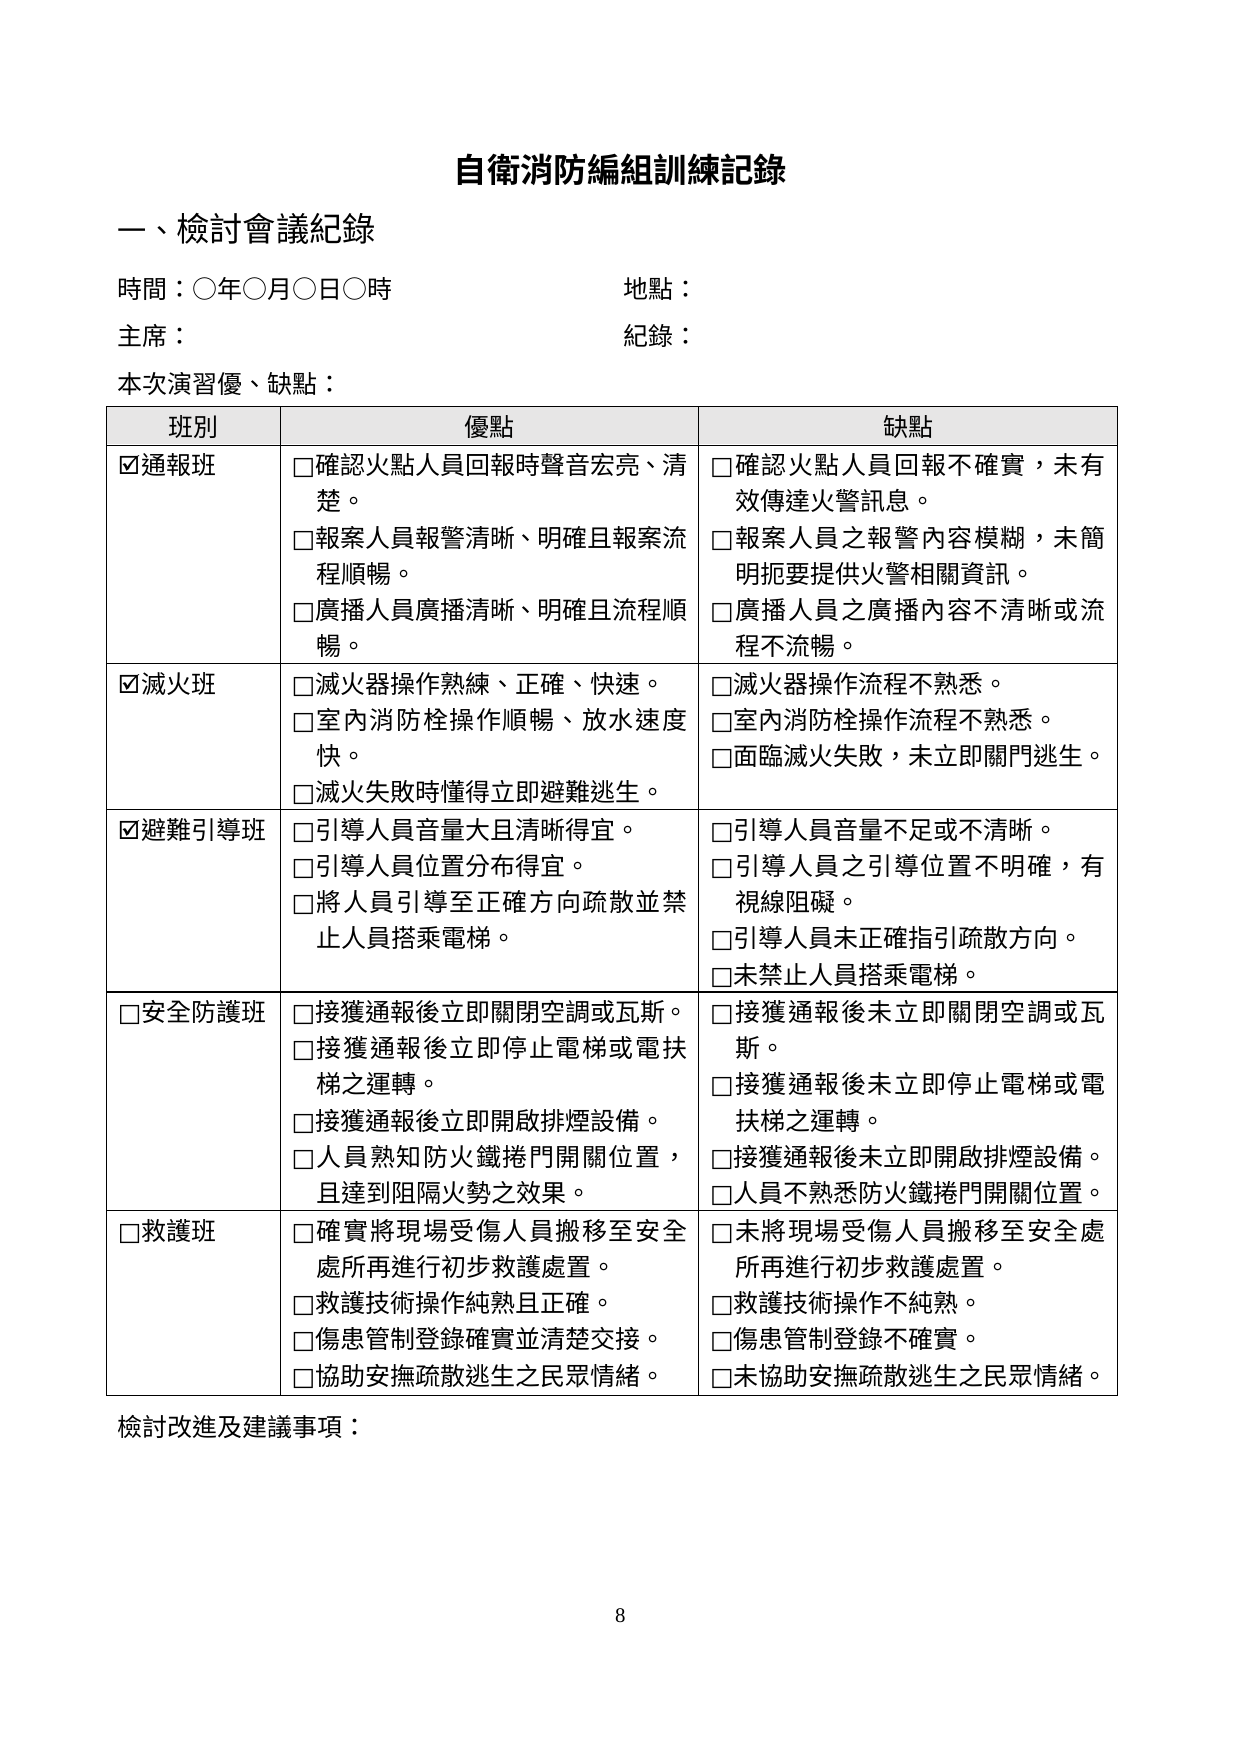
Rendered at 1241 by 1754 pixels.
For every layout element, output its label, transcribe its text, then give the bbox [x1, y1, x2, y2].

table_cell 缺點 [699, 407, 1117, 444]
table_cell □滅火器操作流程不熟悉。 □室內消防栓操作流程不熟悉。 □面臨滅火失敗，未立即關門逃生。 [699, 664, 1117, 809]
table_cell □引導人員音量不足或不清晰。 □引導人員之引導位置不明確，有視線阻礙。 □引導人員未正確指引疏散方向。 □未禁止人員搭乘電梯。 [699, 810, 1117, 991]
table_cell □滅火器操作熟練、正確、快速。 □室內消防栓操作順暢、放水速度快。 □滅火失敗時懂得立即避難逃生。 [281, 664, 698, 809]
table_cell 地點： [612, 264, 1117, 311]
table_cell □接獲通報後未立即關閉空調或瓦斯。 □接獲通報後未立即停止電梯或電扶梯之運轉。 □接獲通報後未立即開啟排煙設備。 □人員不熟悉防火鐵捲門開關位置。 [699, 993, 1117, 1210]
table_cell 主席： [106, 311, 612, 359]
table_cell □安全防護班 [107, 993, 280, 1210]
table_cell □接獲通報後立即關閉空調或瓦斯。 □接獲通報後立即停止電梯或電扶梯之運轉。 □接獲通報後立即開啟排煙設備。 □人員熟知防火鐵捲門開關位置，且達到阻隔火勢之效果。 [281, 993, 698, 1210]
table_cell 本次演習優、缺點： [106, 359, 1117, 406]
table_cell □救護班 [107, 1211, 280, 1395]
table_cell 通報班 [107, 446, 280, 663]
table_cell □未將現場受傷人員搬移至安全處所再進行初步救護處置。 □救護技術操作不純熟。 □傷患管制登錄不確實。 □未協助安撫疏散逃生之民眾情緒。 [699, 1211, 1117, 1395]
table_cell □確實將現場受傷人員搬移至安全處所再進行初步救護處置。 □救護技術操作純熟且正確。 □傷患管制登錄確實並清楚交接。 □協助安撫疏散逃生之民眾情緒。 [281, 1211, 698, 1395]
table_cell 避難引導班 [107, 810, 280, 991]
table_cell □確認火點人員回報時聲音宏亮、清楚。 □報案人員報警清晰、明確且報案流程順暢。 □廣播人員廣播清晰、明確且流程順暢。 [281, 446, 698, 663]
table_cell □引導人員音量大且清晰得宜。 □引導人員位置分布得宜。 □將人員引導至正確方向疏散並禁止人員搭乘電梯。 [281, 810, 698, 991]
table_cell □確認火點人員回報不確實，未有效傳達火警訊息。 □報案人員之報警內容模糊，未簡明扼要提供火警相關資訊。 □廣播人員之廣播內容不清晰或流程不流暢。 [699, 446, 1117, 663]
table_cell 滅火班 [107, 664, 280, 809]
text 自衛消防編組訓練記錄 [118, 130, 1122, 205]
table_cell 紀錄： [612, 311, 1117, 359]
table_cell 檢討改進及建議事項： [106, 1396, 1117, 1446]
table_cell 班別 [107, 407, 280, 444]
table_cell 優點 [281, 407, 698, 444]
table_cell 時間：○年○月○日○時 [106, 264, 612, 311]
table_header 檢討會議紀錄 [106, 205, 1117, 264]
